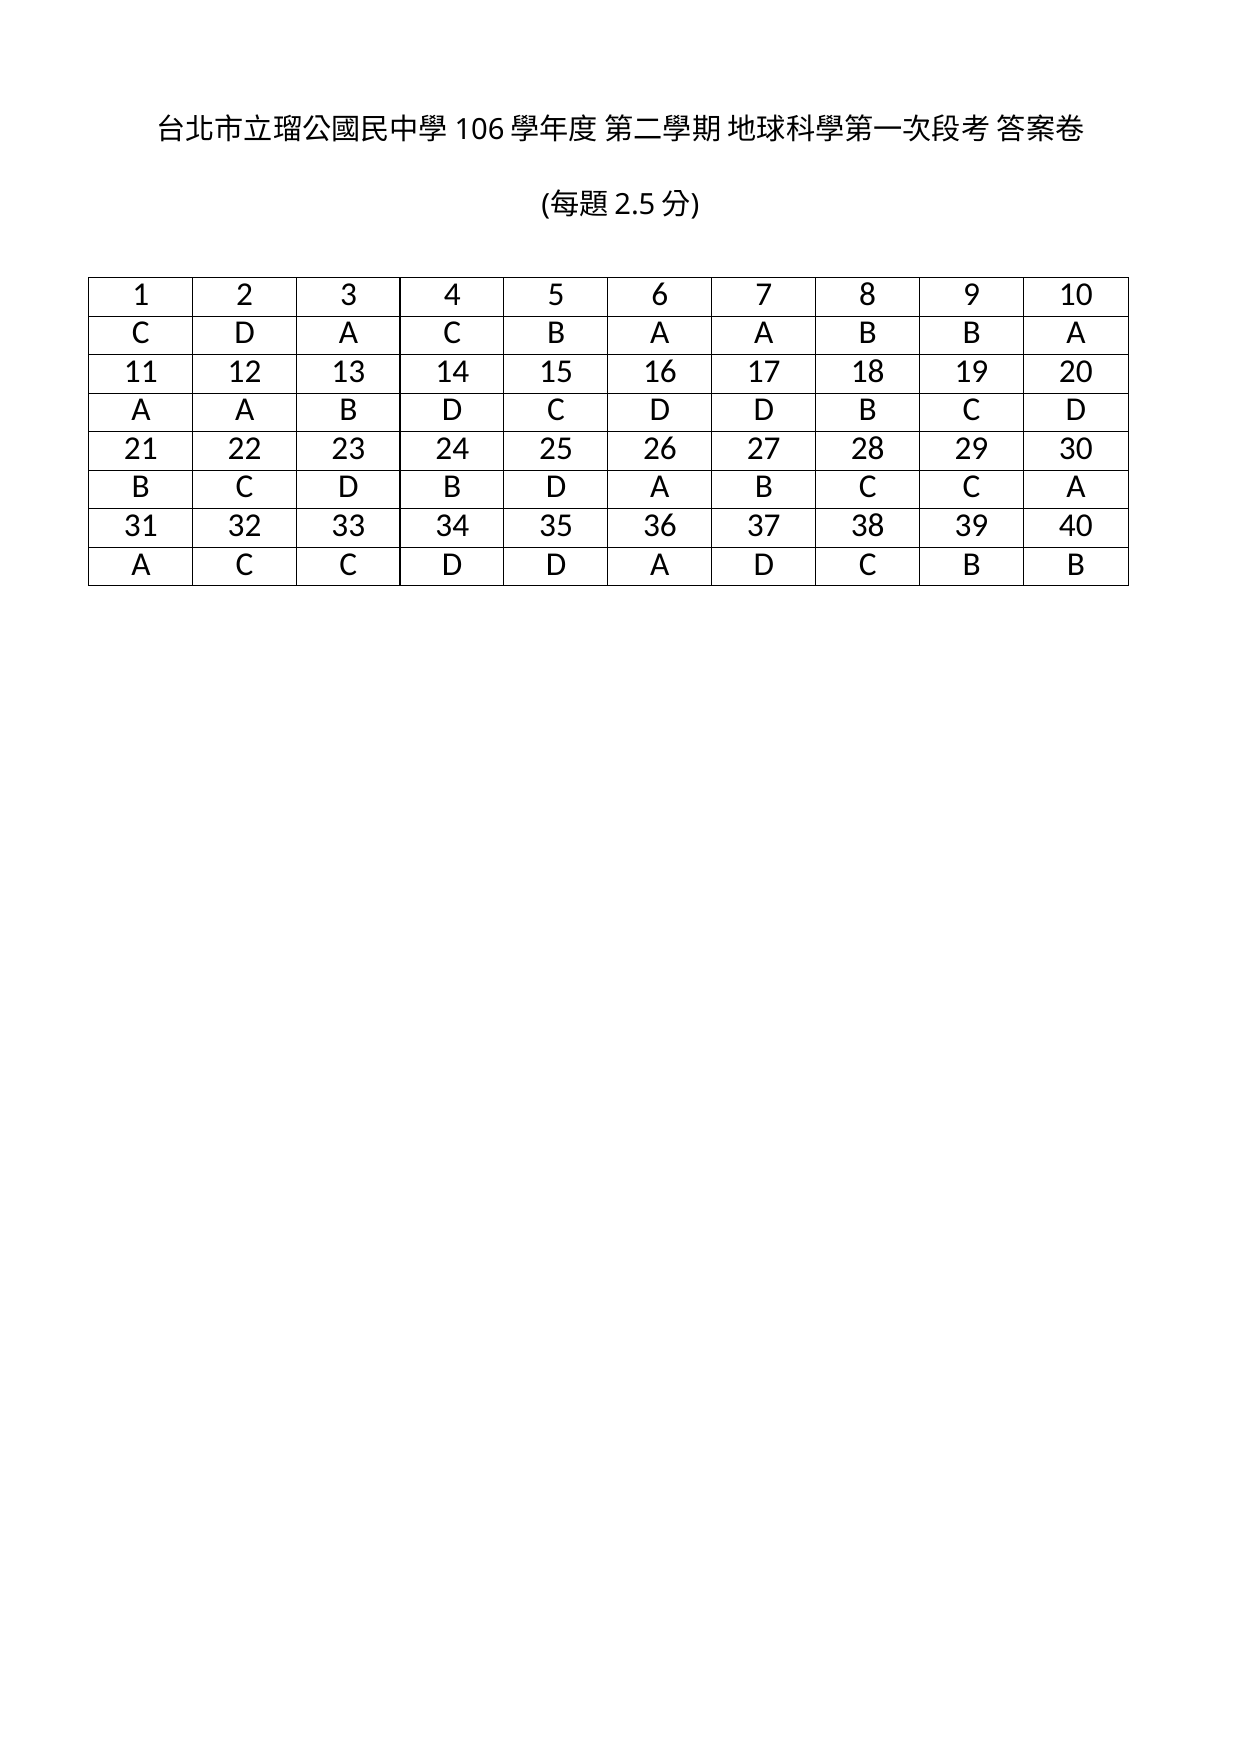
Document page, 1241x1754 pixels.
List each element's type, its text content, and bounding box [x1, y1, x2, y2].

table_cell 35 [504, 509, 607, 547]
table_cell 26 [608, 432, 711, 470]
table_cell D [193, 317, 296, 354]
table_header 1 [89, 278, 192, 316]
table_cell A [193, 394, 296, 431]
table_cell A [89, 548, 192, 585]
table_cell 34 [401, 509, 503, 547]
table_cell 24 [401, 432, 503, 470]
table_header 10 [1024, 278, 1128, 316]
table_cell 33 [297, 509, 399, 547]
table_cell 25 [504, 432, 607, 470]
table_cell D [504, 471, 607, 508]
table_cell 15 [504, 355, 607, 393]
table_cell C [401, 317, 503, 354]
table_cell B [816, 317, 919, 354]
table_header 8 [816, 278, 919, 316]
table_cell C [816, 548, 919, 585]
table_header 5 [504, 278, 607, 316]
table_cell D [504, 548, 607, 585]
table_cell A [608, 317, 711, 354]
table_header 3 [297, 278, 399, 316]
table_cell B [920, 548, 1023, 585]
table_cell D [712, 394, 815, 431]
table_cell 36 [608, 509, 711, 547]
table_cell B [920, 317, 1023, 354]
table_cell A [1024, 317, 1128, 354]
table_cell 14 [401, 355, 503, 393]
table_cell A [608, 471, 711, 508]
table_header 9 [920, 278, 1023, 316]
table_cell 32 [193, 509, 296, 547]
table_cell 31 [89, 509, 192, 547]
table_cell D [401, 548, 503, 585]
table_cell B [401, 471, 503, 508]
table_cell A [712, 317, 815, 354]
table_cell 39 [920, 509, 1023, 547]
table_cell C [193, 548, 296, 585]
table_cell D [401, 394, 503, 431]
table_cell A [297, 317, 399, 354]
table_cell 20 [1024, 355, 1128, 393]
table_cell B [816, 394, 919, 431]
table_header 4 [401, 278, 503, 316]
table_cell D [712, 548, 815, 585]
table_cell 21 [89, 432, 192, 470]
table_cell 11 [89, 355, 192, 393]
table_cell B [504, 317, 607, 354]
table_cell A [608, 548, 711, 585]
table_cell 23 [297, 432, 399, 470]
table_cell 19 [920, 355, 1023, 393]
text 台北市立瑠公國民中學 106學年度 第二學期 地球科學第一次段考 答案卷 [100, 89, 1140, 164]
table_cell 17 [712, 355, 815, 393]
table_cell 40 [1024, 509, 1128, 547]
table_cell C [297, 548, 399, 585]
table_cell C [816, 471, 919, 508]
table_cell B [89, 471, 192, 508]
table_cell C [193, 471, 296, 508]
table_cell C [920, 394, 1023, 431]
table_cell 12 [193, 355, 296, 393]
table_cell B [297, 394, 399, 431]
text (每題2.5分) [100, 164, 1140, 239]
table_cell C [89, 317, 192, 354]
table_cell 27 [712, 432, 815, 470]
table_cell 16 [608, 355, 711, 393]
table_cell A [89, 394, 192, 431]
table_cell D [1024, 394, 1128, 431]
table_cell A [1024, 471, 1128, 508]
table_cell 30 [1024, 432, 1128, 470]
table_cell B [712, 471, 815, 508]
table_cell 38 [816, 509, 919, 547]
table_header 6 [608, 278, 711, 316]
table_cell 13 [297, 355, 399, 393]
table_cell C [504, 394, 607, 431]
table_cell 29 [920, 432, 1023, 470]
table_cell B [1024, 548, 1128, 585]
table_cell D [608, 394, 711, 431]
table_header 2 [193, 278, 296, 316]
table_cell 37 [712, 509, 815, 547]
table_header 7 [712, 278, 815, 316]
table_cell D [297, 471, 399, 508]
table_cell 28 [816, 432, 919, 470]
table_cell C [920, 471, 1023, 508]
table_cell 18 [816, 355, 919, 393]
table_cell 22 [193, 432, 296, 470]
